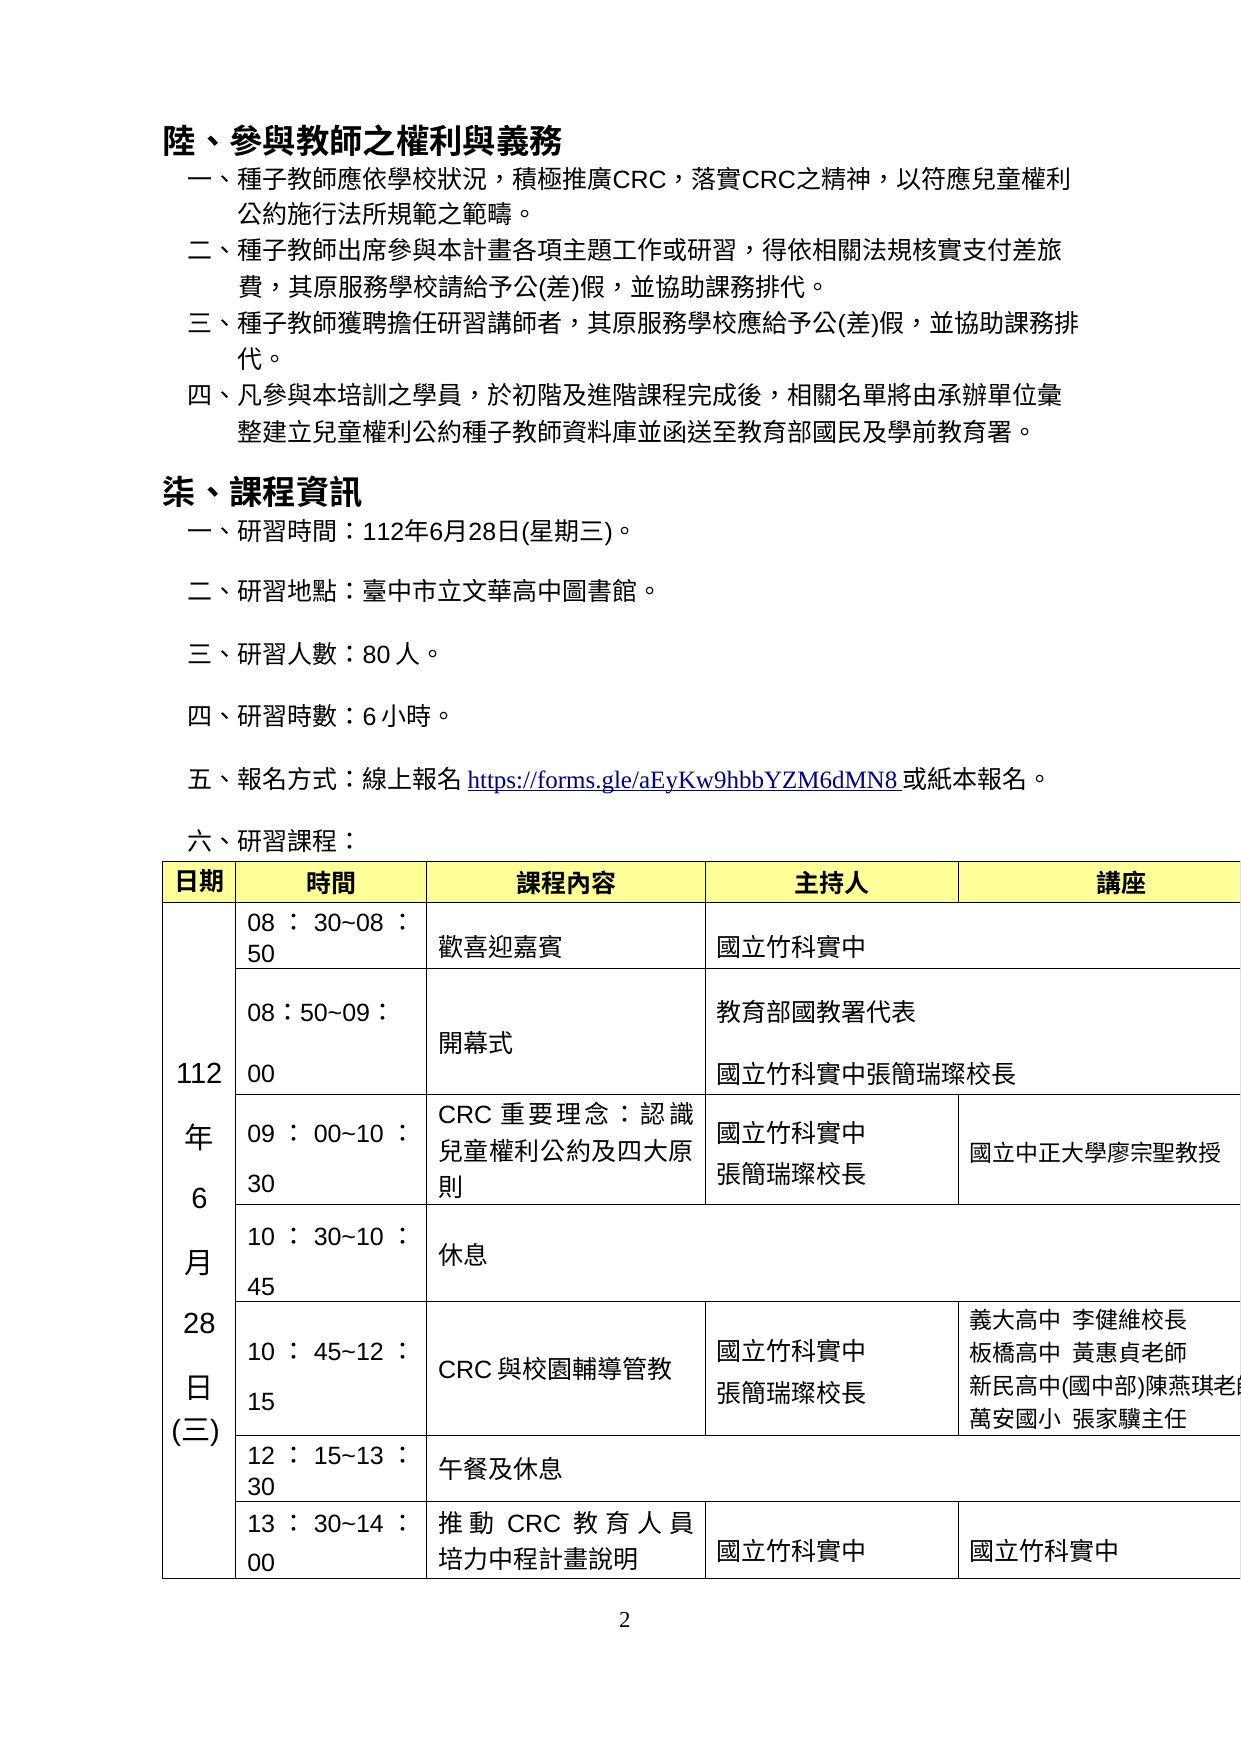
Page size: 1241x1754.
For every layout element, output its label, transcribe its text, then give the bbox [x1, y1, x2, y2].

table_cell 10：45~12：15 [236, 1302, 426, 1434]
table_cell 休息 [427, 1205, 1240, 1301]
text 費，其原服務學校請給予公(差)假，並協助課務排代。 [231, 267, 1087, 303]
text 四、研習時數：6小時。 [187, 673, 1087, 736]
text 三、種子教師獲聘擔任研習講師者，其原服務學校應給予公(差)假，並協助課務排代。 [187, 303, 1087, 376]
text 二、種子教師出席參與本計畫各項主題工作或研習，得依相關法規核實支付差旅 [187, 231, 1087, 267]
table_cell 12：15~13：30 [236, 1436, 426, 1501]
table_cell 112 年 6 月 28 日 (三) [163, 903, 235, 1578]
table_cell 教育部國教署代表 國立竹科實中張簡瑞璨校長 [706, 969, 1240, 1094]
table_cell 國立竹科實中 [959, 1502, 1240, 1578]
table_cell CRC與校園輔導管教 [427, 1302, 705, 1434]
text 二、研習地點：臺中市立文華高中圖書館。 [187, 548, 1166, 611]
text 一、研習時間：112年6月28日(星期三)。 [187, 511, 1087, 548]
table_cell 推動CRC教育人員 培力中程計畫說明 [427, 1502, 705, 1578]
table_cell 08：30~08：50 [236, 903, 426, 968]
table_header 課程內容 [427, 862, 705, 902]
text 柒、課程資訊 [162, 448, 1087, 511]
table_cell 開幕式 [427, 969, 705, 1094]
table_header 日期 [163, 862, 235, 902]
table_cell 歡喜迎嘉賓 [427, 903, 705, 968]
table_cell 國立竹科實中 張簡瑞璨校長 [706, 1302, 958, 1434]
table_cell 國立竹科實中 [706, 903, 1240, 968]
table_cell CRC重要理念：認識兒童權利公約及四大原則 [427, 1095, 705, 1204]
table_cell 義大高中 李健維校長 板橋高中 黃惠貞老師 新民高中(國中部)陳燕琪老師 萬安國小 張家驥主任 [959, 1302, 1240, 1434]
table_header 主持人 [706, 862, 958, 902]
text 三、研習人數：80人。 [187, 611, 1087, 673]
table_cell 10：30~10：45 [236, 1205, 426, 1301]
table_cell 09：00~10：30 [236, 1095, 426, 1204]
table_cell 13：30~14：00 [236, 1502, 426, 1578]
text 陸、參與教師之權利與義務 [162, 97, 1087, 160]
text 四、凡參與本培訓之學員，於初階及進階課程完成後，相關名單將由承辦單位彙整建立兒童權利公約種子教師資料庫並函送至教育部國民及學前教育署。 [187, 376, 1087, 448]
table_cell 國立中正大學廖宗聖教授 [959, 1095, 1240, 1204]
table_header 講座 [959, 862, 1240, 902]
table_cell 國立竹科實中 [706, 1502, 958, 1578]
table_cell 08：50~09：00 [236, 969, 426, 1094]
text 一、種子教師應依學校狀況，積極推廣CRC，落實CRC之精神，以符應兒童權利公約施行法所規範之範疇。 [187, 160, 1087, 231]
table_header 時間 [236, 862, 426, 902]
text 六、研習課程： [187, 798, 1087, 861]
table_cell 午餐及休息 [427, 1436, 1240, 1501]
table_cell 國立竹科實中 張簡瑞璨校長 [706, 1095, 958, 1204]
text 五、報名方式：線上報名https://forms.gle/aEyKw9hbbYZM6dMN8或紙本報名。 [187, 736, 1087, 798]
